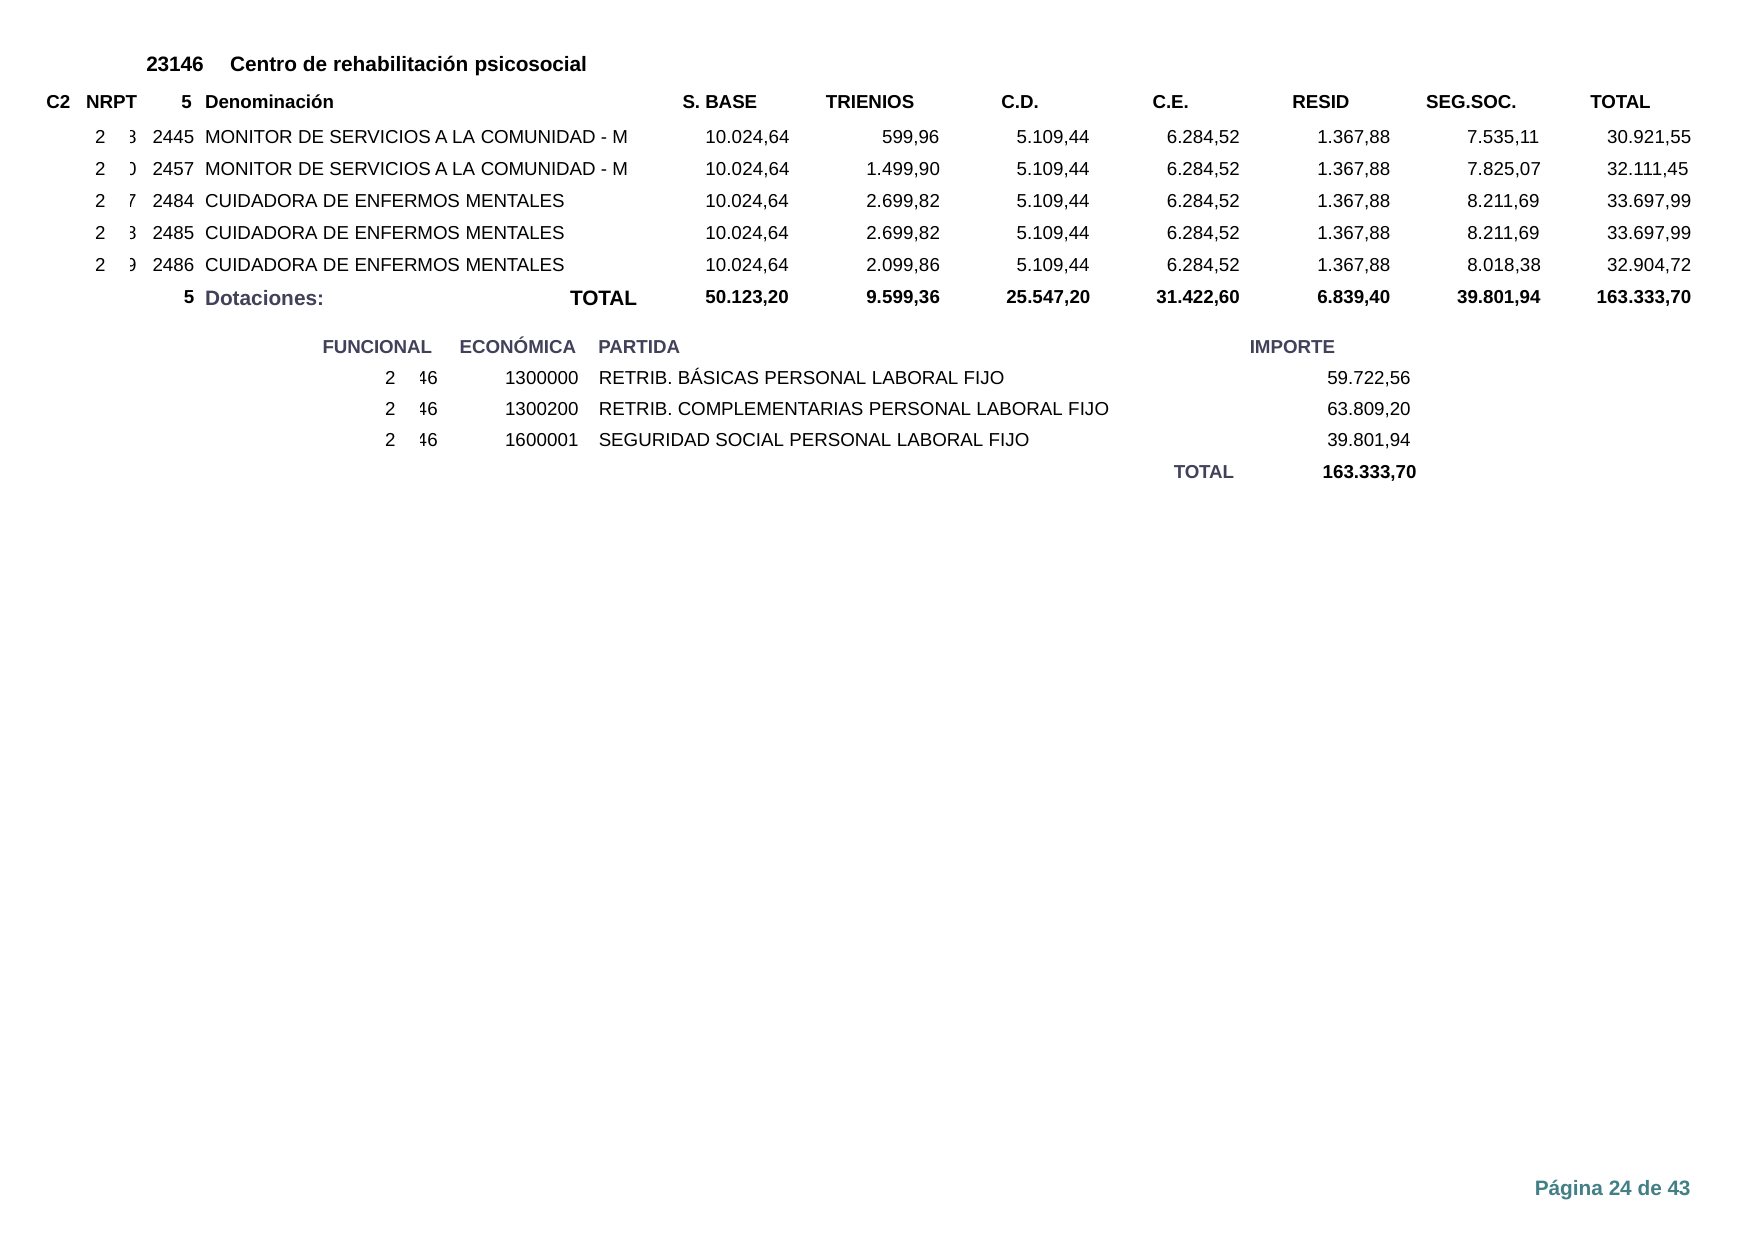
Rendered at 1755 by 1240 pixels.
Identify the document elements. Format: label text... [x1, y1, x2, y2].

text 30.921,55 [1607, 126, 1716, 147]
text 163.333,70 [1596, 287, 1716, 308]
text 2 [95, 158, 130, 179]
text TOTAL [1590, 92, 1716, 113]
text 31.422,60 [1156, 287, 1265, 308]
text 2 [385, 367, 420, 388]
text 1600001 SEGURIDAD SOCIAL PERSONAL LABORAL FIJO [505, 429, 1135, 450]
text 8.211,69 [1467, 222, 1566, 243]
text 63.809,20 [1327, 398, 1442, 419]
text 938 2445 MONITOR DE SERVICIOS A LA COMUNIDAD - M [130, 127, 654, 147]
text 5.109,44 [1016, 191, 1115, 211]
text Página 24 de 43 [1534, 1177, 1715, 1200]
text 6.284,52 [1167, 254, 1265, 275]
text C.D. [1001, 92, 1115, 113]
text 2.699,82 [866, 222, 964, 243]
text 6.284,52 [1167, 158, 1265, 179]
text 59.722,56 [1327, 367, 1442, 388]
text TOTAL [1173, 462, 1261, 482]
text 950 2457 MONITOR DE SERVICIOS A LA COMUNIDAD - M [130, 158, 654, 179]
text 163.333,70 [1322, 461, 1442, 482]
text 50.123,20 [705, 287, 814, 308]
text 10.024,64 [705, 158, 814, 179]
text 978 2485 CUIDADORA DE ENFERMOS MENTALES [130, 222, 654, 243]
text 10.024,64 [705, 126, 814, 147]
text 5.109,44 [1016, 254, 1115, 275]
text 1.367,88 [1317, 126, 1415, 147]
text 2 [95, 222, 130, 243]
text 5 [184, 287, 205, 308]
text TOTAL [570, 287, 664, 310]
text 2.699,82 [866, 191, 964, 211]
text 977 2484 CUIDADORA DE ENFERMOS MENTALES [130, 191, 654, 211]
text 1300000 RETRIB. BÁSICAS PERSONAL LABORAL FIJO [505, 367, 1028, 388]
text 6.284,52 [1167, 222, 1265, 243]
text 7.825,07 [1467, 158, 1566, 179]
text 1.367,88 [1317, 191, 1415, 211]
text C.E. [1152, 92, 1265, 113]
text 32.904,72 [1607, 254, 1716, 275]
text 1.367,88 [1317, 254, 1415, 275]
text 39.801,94 [1327, 429, 1442, 450]
text 2 [95, 191, 130, 211]
text 2 [385, 429, 420, 450]
text 5.109,44 [1016, 126, 1115, 147]
text 9.599,36 [866, 287, 964, 308]
text 7.535,11 [1467, 126, 1565, 147]
text 33.697,99 [1607, 222, 1716, 243]
text 6.284,52 [1167, 191, 1265, 211]
text 10.024,64 [705, 222, 814, 243]
text 979 2486 CUIDADORA DE ENFERMOS MENTALES [130, 254, 654, 275]
text 2 [95, 254, 130, 275]
text C2 NRPT [46, 92, 162, 113]
text 6.839,40 [1317, 287, 1415, 308]
text 23146 Centro de rehabilitación psicosocial [146, 53, 611, 76]
text 6.284,52 [1167, 126, 1265, 147]
text 2 [95, 127, 130, 147]
text 1.367,88 [1317, 222, 1415, 243]
text 3146 [420, 398, 462, 419]
text 32.111,45 [1607, 158, 1716, 179]
text IMPORTE [1249, 337, 1360, 358]
text 599,96 [882, 126, 964, 147]
text 10.024,64 [705, 254, 814, 275]
text 3146 [420, 367, 462, 388]
text RESID [1292, 92, 1415, 113]
text 5.109,44 [1016, 158, 1115, 179]
text FUNCIONAL ECONÓMICA PARTIDA [322, 337, 706, 358]
text 5.109,44 [1016, 222, 1115, 243]
text 25.547,20 [1006, 287, 1115, 308]
text S. BASE [682, 92, 814, 113]
text 1.367,88 [1317, 158, 1415, 179]
text 1300200 RETRIB. COMPLEMENTARIAS PERSONAL LABORAL FIJO [505, 398, 1135, 419]
text 10.024,64 [705, 191, 814, 211]
text 5 Denominación [181, 92, 359, 113]
text TRIENIOS [826, 92, 964, 113]
text Dotaciones: [205, 287, 349, 310]
text 2.099,86 [866, 254, 964, 275]
text 2 [385, 398, 420, 419]
text 8.211,69 [1467, 191, 1566, 211]
text 8.018,38 [1467, 254, 1566, 275]
text 33.697,99 [1607, 191, 1716, 211]
text SEG.SOC. [1426, 92, 1565, 113]
text 3146 [420, 429, 462, 450]
text 1.499,90 [866, 158, 964, 179]
text 39.801,94 [1457, 287, 1566, 308]
